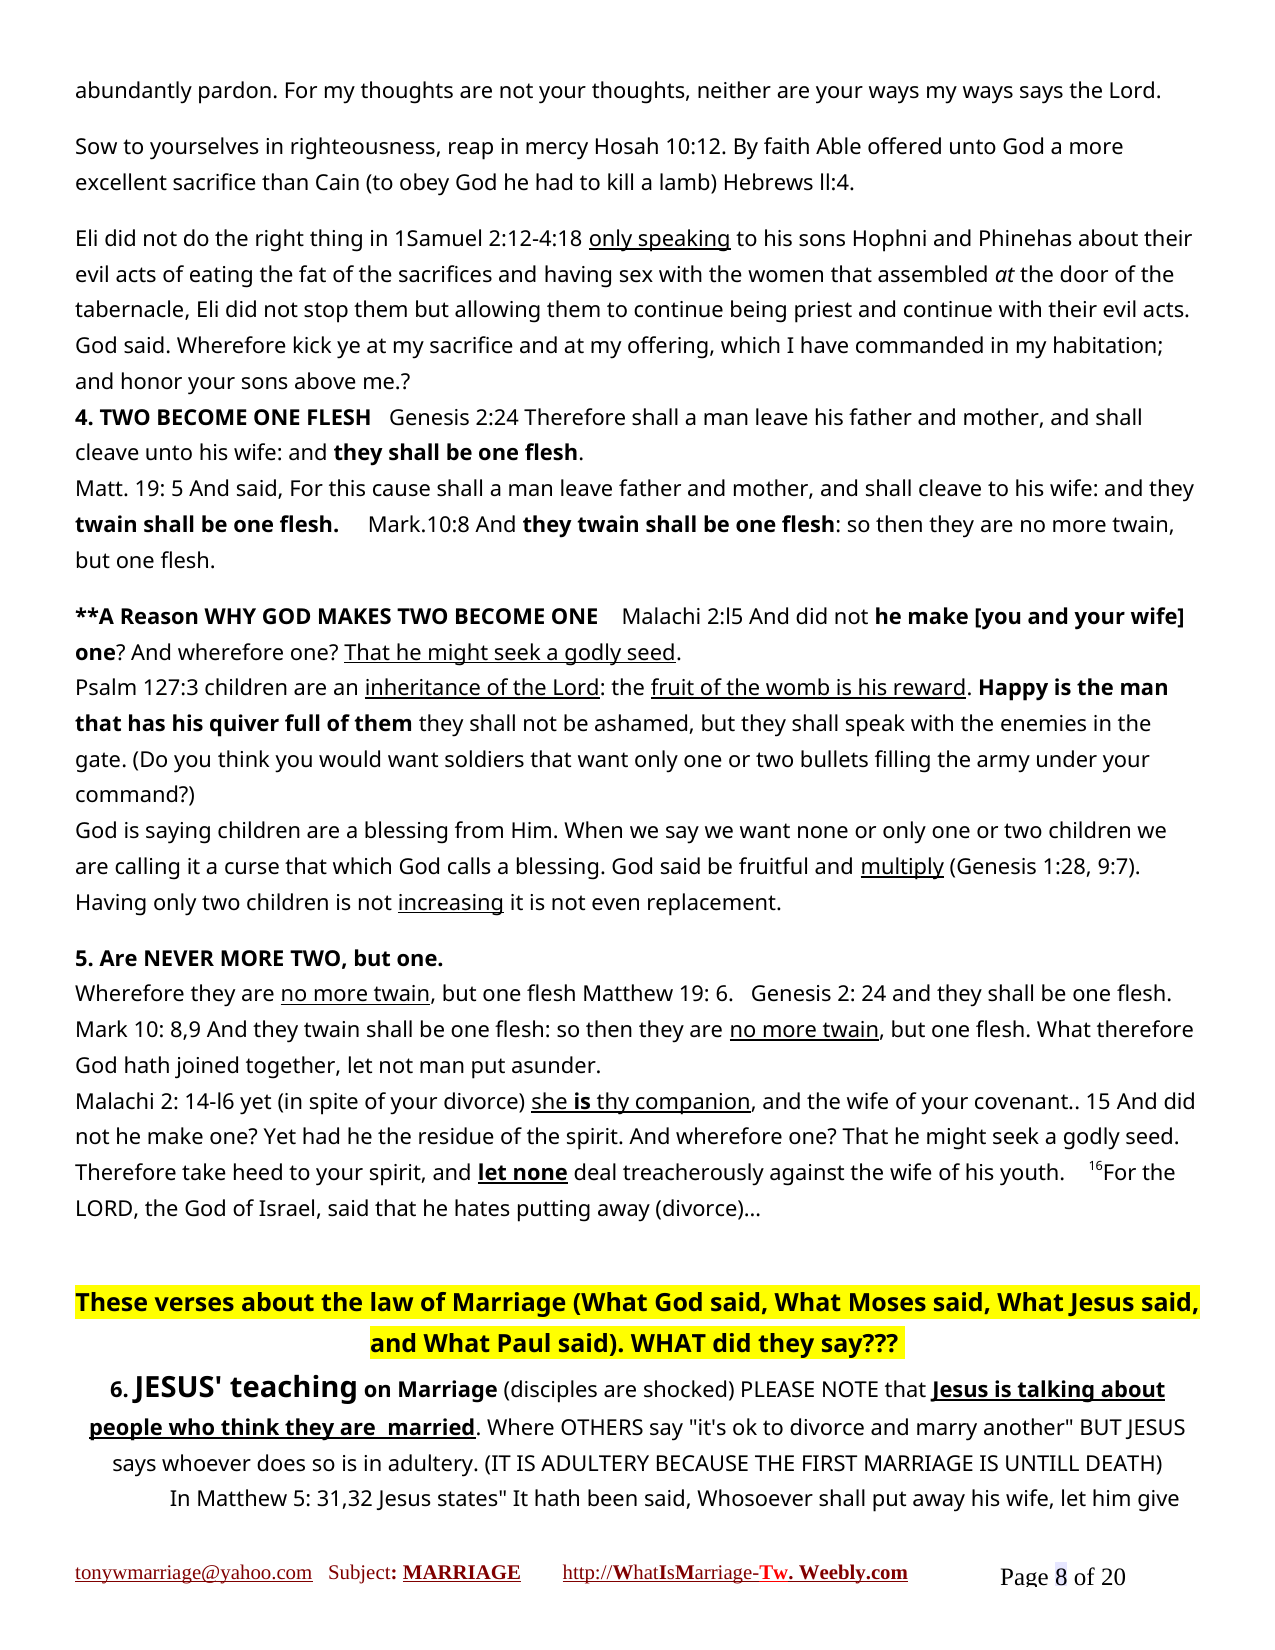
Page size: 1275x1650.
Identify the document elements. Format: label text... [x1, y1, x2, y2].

text 5. Are NEVER MORE TWO, but one. Wherefore they are no more twain, but one flesh Matthew 19: 6. Genesis 2: 24 and they shall be one flesh. Mark 10: 8,9 And they twain shall be one flesh: so then they are no more twain, but one flesh. What therefore God hath joined together, let not man put asunder. Malachi 2: 14-l6 yet (in spite of your divorce) she is thy companion, and the wife of your covenant.. 15 And did not he make one? Yet had he the residue of the spirit. And wherefore one? That he might seek a godly seed. Therefore take heed to your spirit, and let none deal treacherously against the wife of his youth. 16For the LORD, the God of Israel, said that he hates putting away (divorce)… [75, 943, 1200, 1223]
text 4. TWO BECOME ONE FLESH Genesis 2:24 Therefore shall a man leave his father and mother, and shall cleave unto his wife: and they shall be one flesh. Matt. 19: 5 And said, For this cause shall a man leave father and mother, and shall cleave to his wife: and they twain shall be one flesh. Mark.10:8 And they twain shall be one flesh: so then they are no more twain, but one flesh. **A Reason WHY GOD MAKES TWO BECOME ONE Malachi 2:l5 And did not he make [you and your wife] one? And wherefore one? That he might seek a godly seed. Psalm 127:3 children are an inheritance of the Lord: the fruit of the womb is his reward. Happy is the man that has his quiver full of them they shall not be ashamed, but they shall speak with the enemies in the gate. (Do you think you would want soldiers that want only one or two bullets filling the army under your command?) God is saying children are a blessing from Him. When we say we want none or only one or two children we are calling it a curse that which God calls a blessing. God said be fruitful and multiply (Genesis 1:28, 9:7). Having only two children is not increasing it is not even replacement. [75, 402, 1200, 916]
text These verses about the law of Marriage (What God said, What Moses said, What Jesus said, and What Paul said). WHAT did they say??? [75, 1285, 1200, 1359]
text 6. JESUS' teaching on Marriage (disciples are shocked) PLEASE NOTE that Jesus is talking about people who think they are married. Where OTHERS say "it's ok to divorce and marry another" BUT JESUS says whoever does so is in adultery. (IT IS ADULTERY BECAUSE THE FIRST MARRIAGE IS UNTILL DEATH) In Matthew 5: 31,32 Jesus states" It hath been said, Whosoever shall put away his wife, let him give [75, 1366, 1200, 1513]
text abundantly pardon. For my thoughts are not your thoughts, neither are your ways my ways says the Lord. Sow to yourselves in righteousness, reap in mercy Hosah 10:12. By faith Able offered unto God a more excellent sacrifice than Cain (to obey God he had to kill a lamb) Hebrews ll:4. Eli did not do the right thing in 1Samuel 2:12-4:18 only speaking to his sons Hophni and Phinehas about their evil acts of eating the fat of the sacrifices and having sex with the women that assembled at the door of the tabernacle, Eli did not stop them but allowing them to continue being priest and continue with their evil acts. God said. Wherefore kick ye at my sacrifice and at my offering, which I have commanded in my habitation; and honor your sons above me.? [75, 75, 1200, 396]
